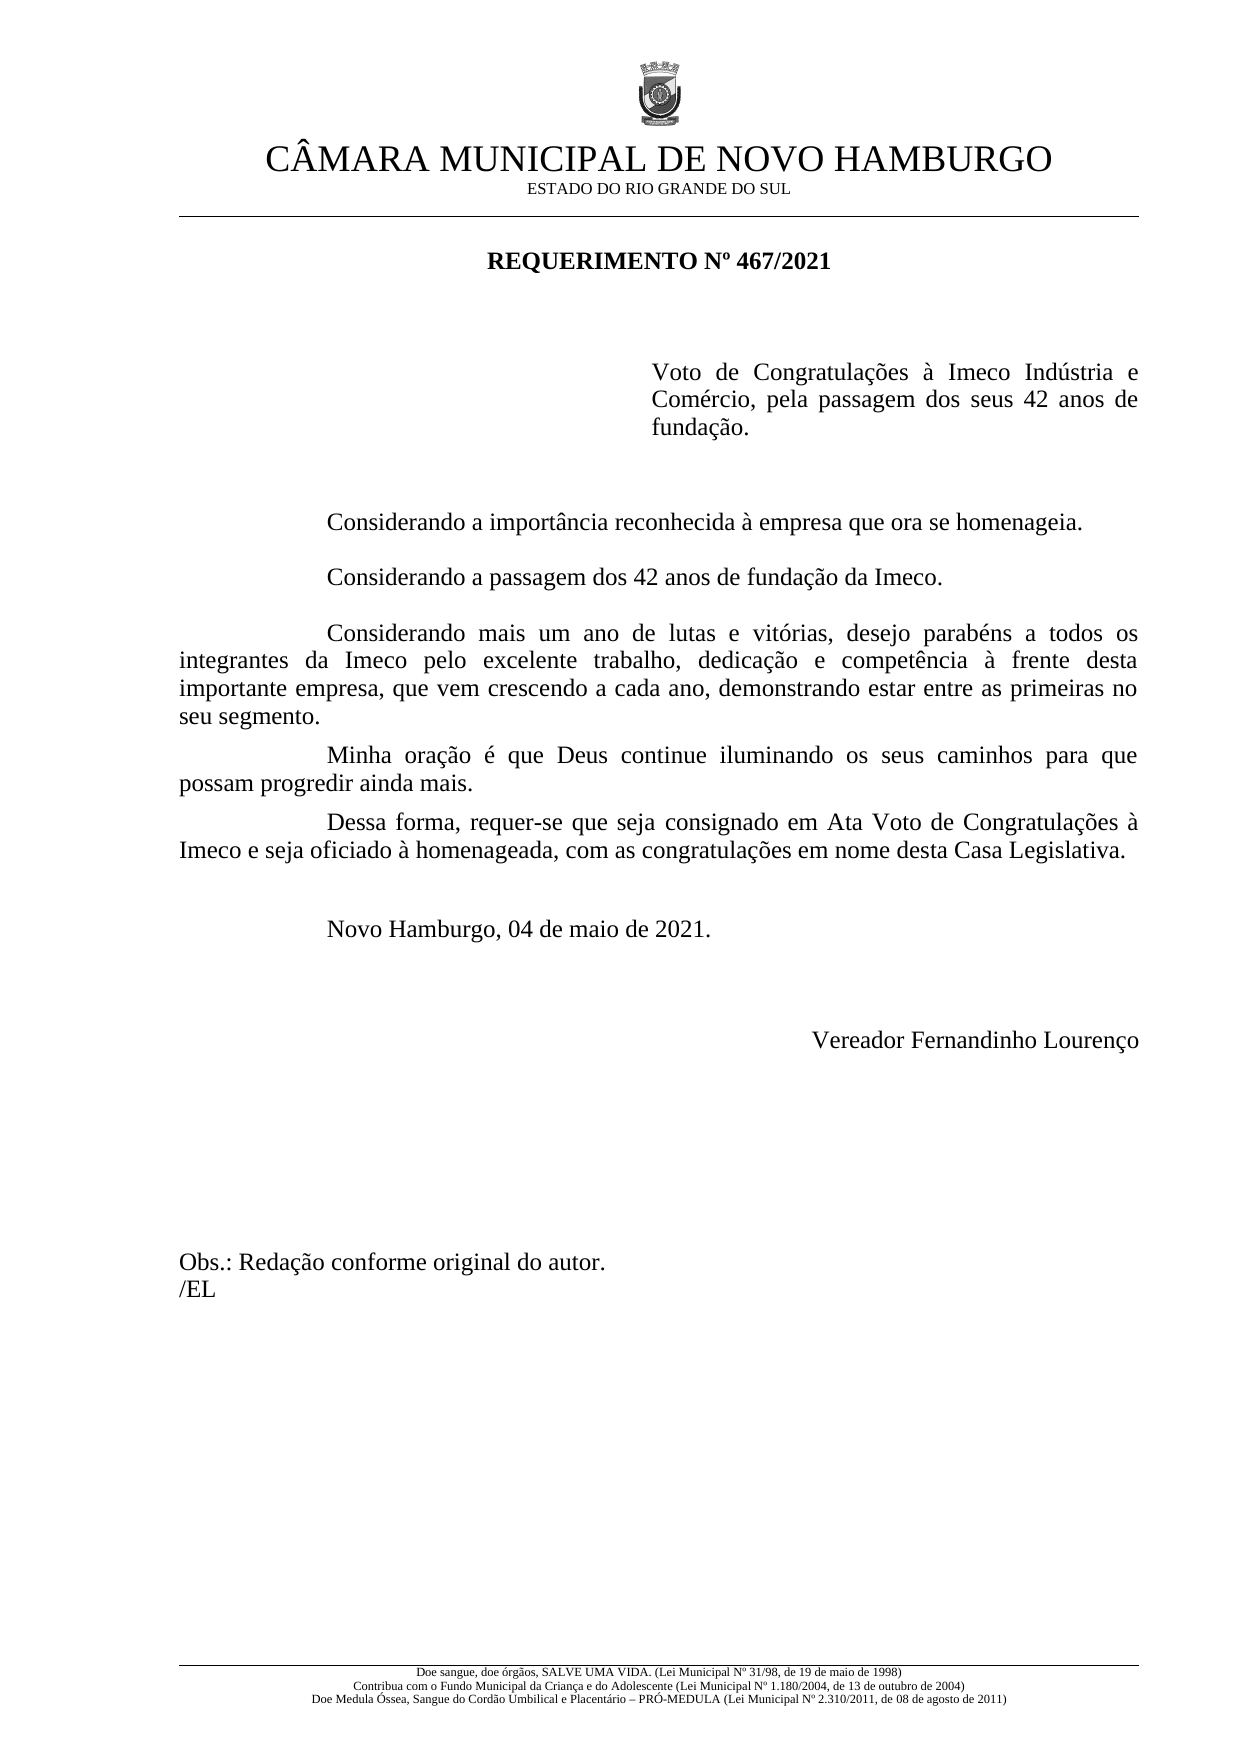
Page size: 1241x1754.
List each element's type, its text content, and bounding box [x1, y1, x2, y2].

text Dessa forma, requer-se que seja consignado em Ata Voto de Congratulações à Imeco e seja oficiado à homenageada, com as congratulações em nome desta Casa Legislativa. [179, 808, 1139, 864]
text Vereador Fernandinho Lourenço [179, 1026, 1139, 1054]
text Obs.: Redação conforme original do autor. [179, 1248, 1139, 1275]
text Minha oração é que Deus continue iluminando os seus caminhos para que possam progredir ainda mais. [179, 741, 1139, 797]
text Considerando a importância reconhecida à empresa que ora se homenageia. [179, 508, 1139, 536]
text REQUERIMENTO Nº 467/2021 [179, 247, 1139, 274]
text Novo Hamburgo, 04 de maio de 2021. [179, 915, 1139, 943]
text Considerando mais um ano de lutas e vitórias, desejo parabéns a todos os integrantes da Imeco pelo excelente trabalho, dedicação e competência à frente desta importante empresa, que vem crescendo a cada ano, demonstrando estar entre as primeiras no seu segmento. [179, 619, 1139, 729]
text Voto de Congratulações à Imeco Indústria e Comércio, pela passagem dos seus 42 anos de fundação. [651, 358, 1139, 441]
text /EL [179, 1275, 1139, 1303]
text Considerando a passagem dos 42 anos de fundação da Imeco. [179, 563, 1139, 591]
